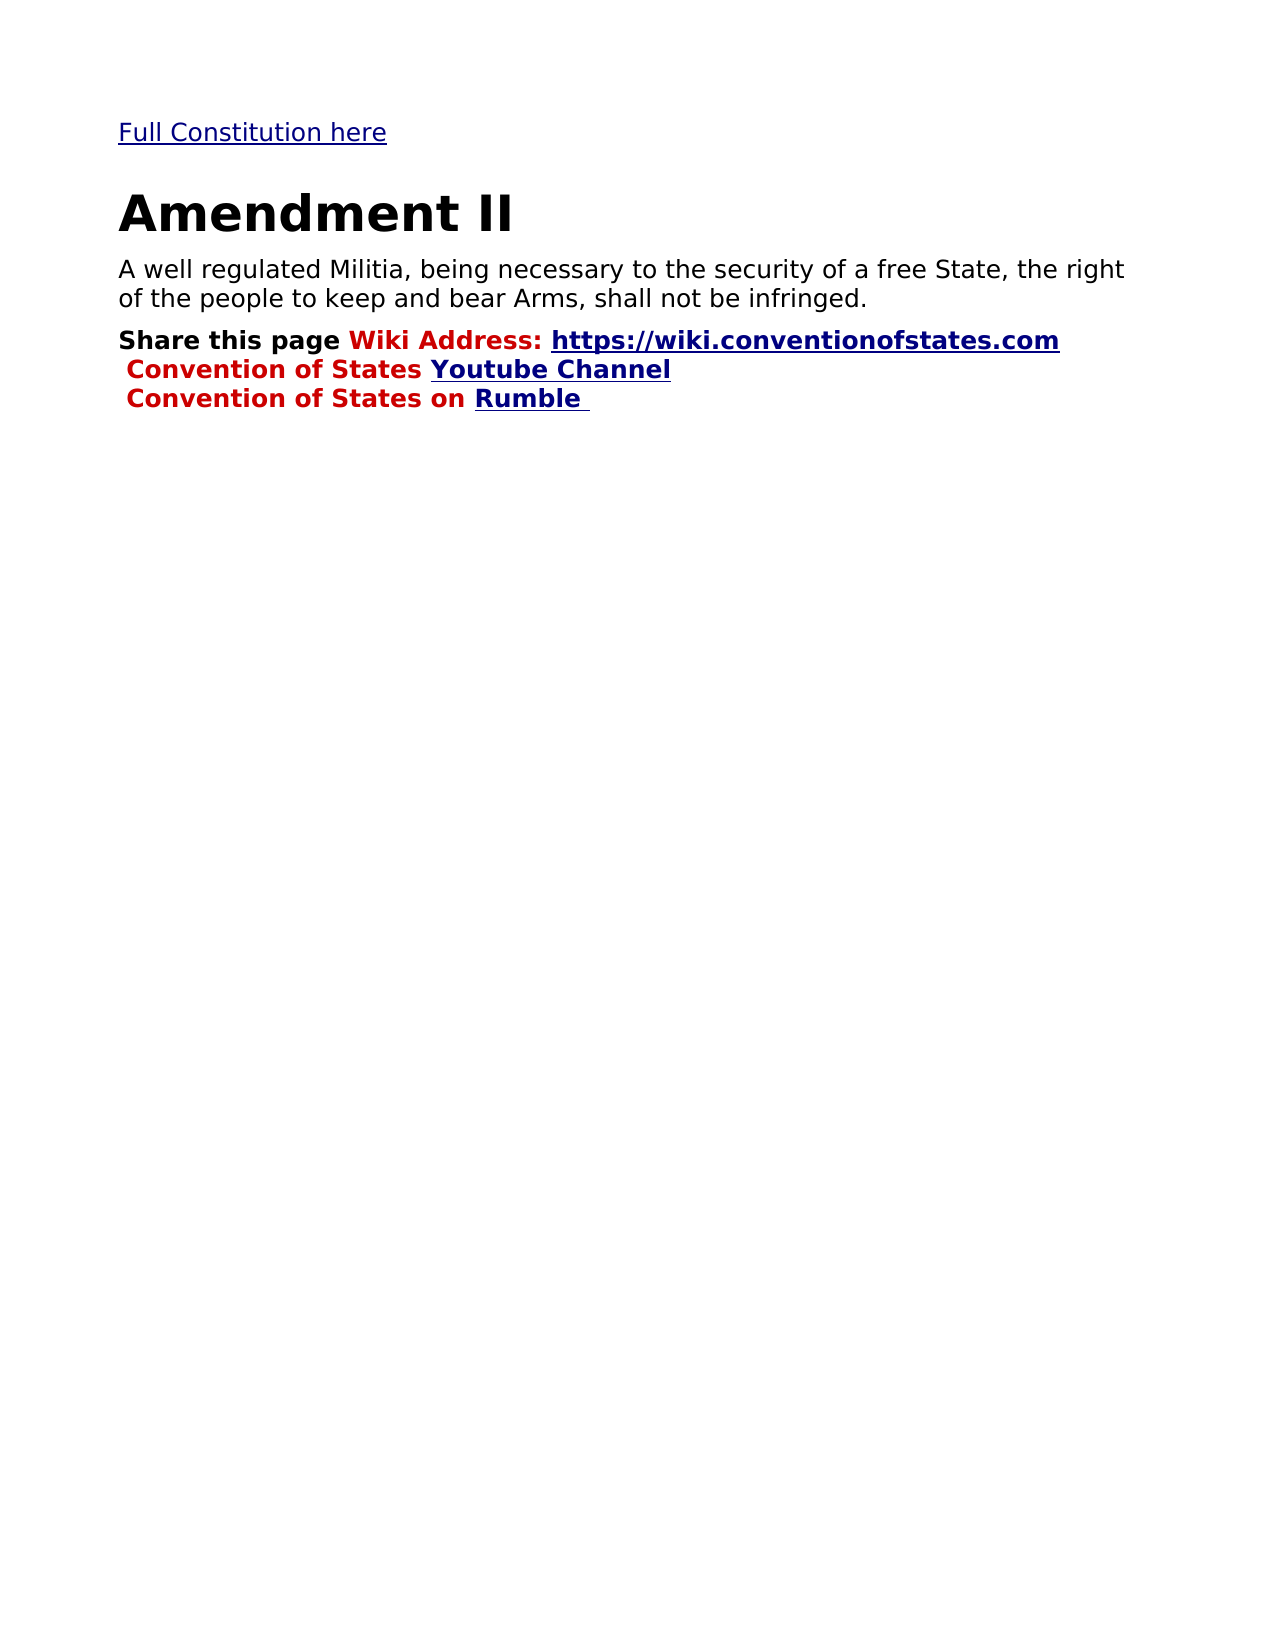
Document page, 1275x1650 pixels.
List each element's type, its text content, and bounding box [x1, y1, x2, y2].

text A well regulated Militia, being necessary to the security of a free State, the right of the people to keep and bear Arms, shall not be infringed. [118, 256, 1157, 314]
text Full Constitution here [118, 118, 1157, 147]
subtitle Amendment II [118, 185, 1157, 243]
text Share this page Wiki Address: https://wiki.conventionofstates.com Convention of States Youtube Channel Convention of States on Rumble [118, 326, 1157, 414]
